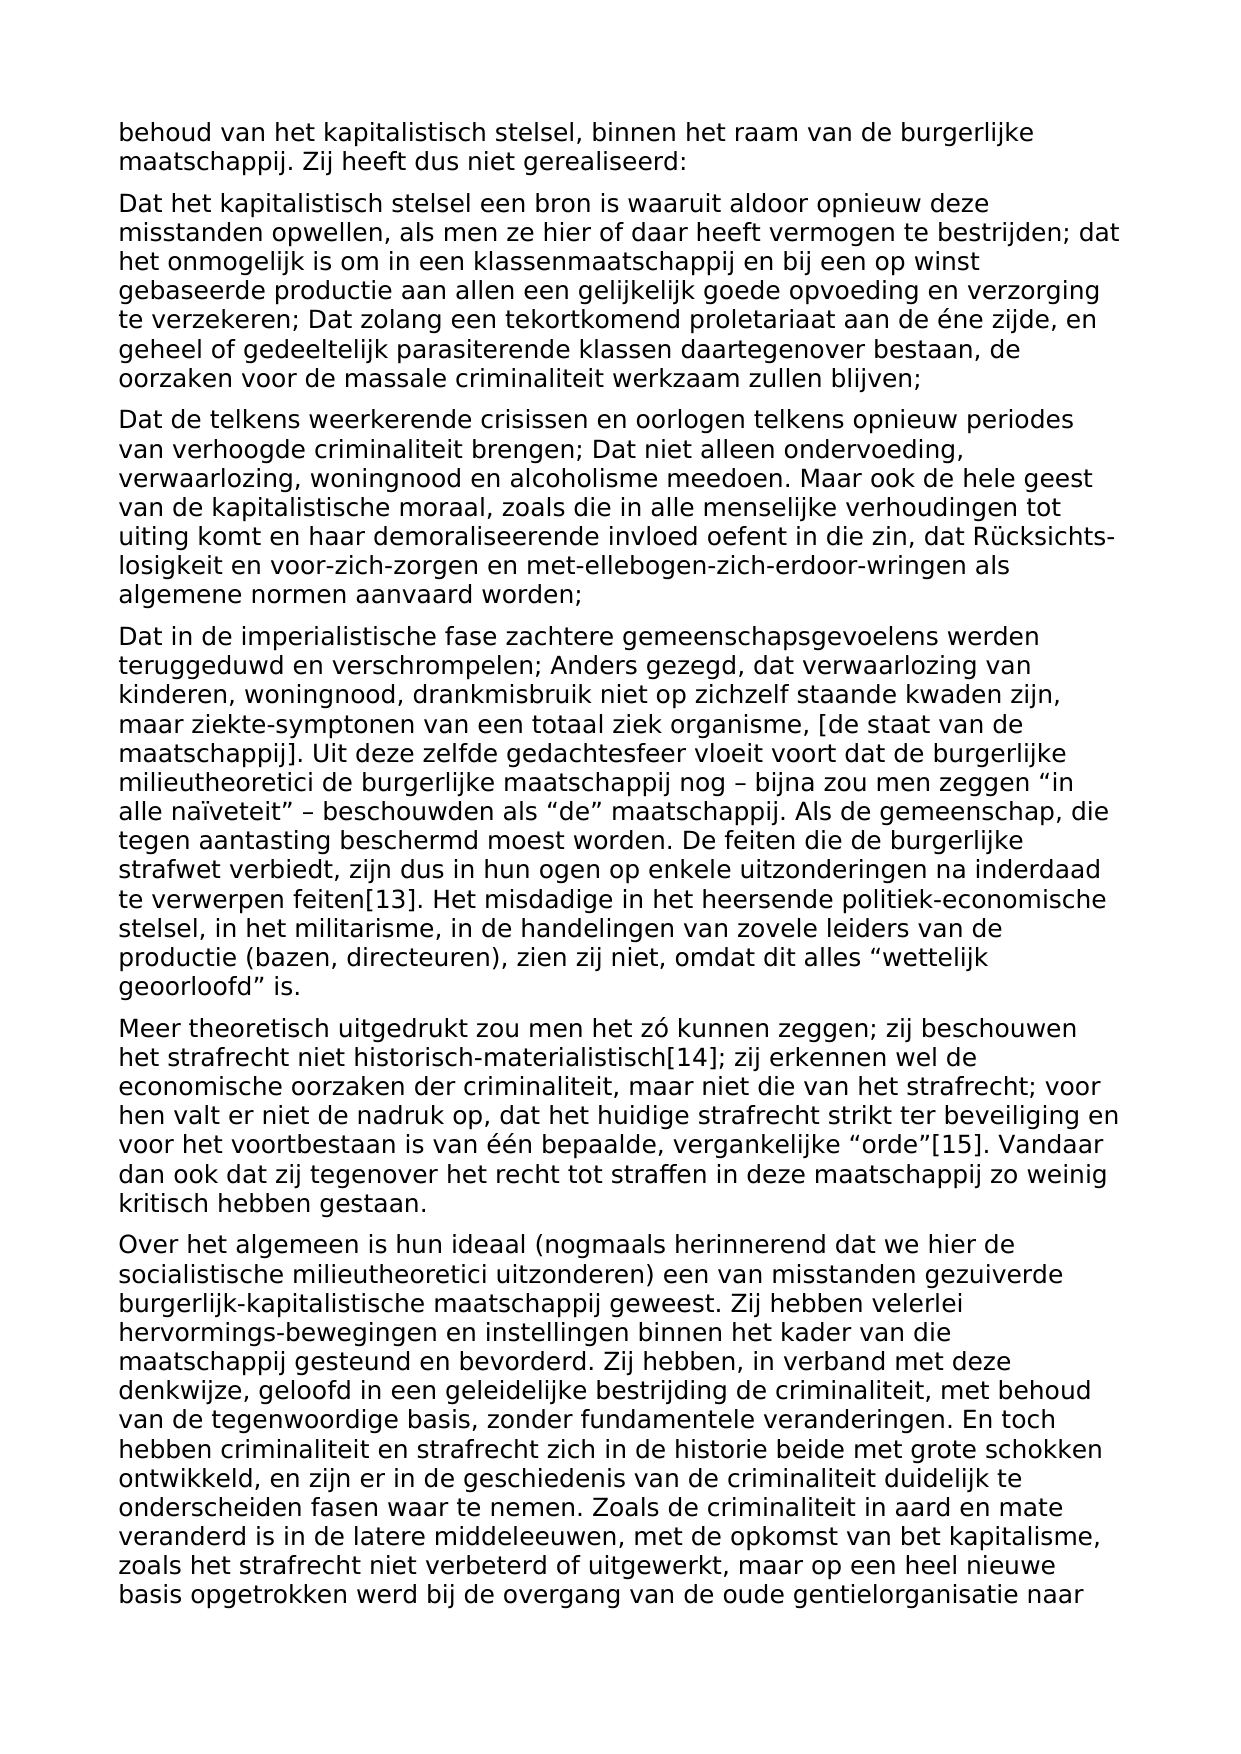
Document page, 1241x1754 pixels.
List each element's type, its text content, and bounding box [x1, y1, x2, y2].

text Dat het kapitalistisch stelsel een bron is waaruit aldoor opnieuw deze misstanden opwellen, als men ze hier of daar heeft vermogen te bestrijden; dat het onmogelijk is om in een klassenmaatschappij en bij een op winst gebaseerde productie aan allen een gelijkelijk goede opvoeding en verzorging te verzekeren; Dat zolang een tekortkomend proletariaat aan de éne zijde, en geheel of gedeeltelijk parasiterende klassen daartegenover bestaan, de oorzaken voor de massale criminaliteit werkzaam zullen blijven; [118, 189, 1122, 393]
text Over het algemeen is hun ideaal (nogmaals herinnerend dat we hier de socialistische milieutheoretici uitzonderen) een van misstanden gezuiverde burgerlijk-kapitalistische maatschappij geweest. Zij hebben velerlei hervormings-bewegingen en instellingen binnen het kader van die maatschappij gesteund en bevorderd. Zij hebben, in verband met deze denkwijze, geloofd in een geleidelijke bestrijding de criminaliteit, met behoud van de tegenwoordige basis, zonder fundamentele veranderingen. En toch hebben criminaliteit en strafrecht zich in de historie beide met grote schokken ontwikkeld, en zijn er in de geschiedenis van de criminaliteit duidelijk te onderscheiden fasen waar te nemen. Zoals de criminaliteit in aard en mate veranderd is in de latere middeleeuwen, met de opkomst van bet kapitalisme, zoals het strafrecht niet verbeterd of uitgewerkt, maar op een heel nieuwe basis opgetrokken werd bij de overgang van de oude gentielorganisatie naar [118, 1231, 1122, 1610]
text Dat de telkens weerkerende crisissen en oorlogen telkens opnieuw periodes van verhoogde criminaliteit brengen; Dat niet alleen ondervoeding, verwaarlozing, woningnood en alcoholisme meedoen. Maar ook de hele geest van de kapitalistische moraal, zoals die in alle menselijke verhoudingen tot uiting komt en haar demoraliseerende invloed oefent in die zin, dat Rücksichts-losigkeit en voor-zich-zorgen en met-ellebogen-zich-erdoor-wringen als algemene normen aanvaard worden; [118, 406, 1122, 610]
text behoud van het kapitalistisch stelsel, binnen het raam van de burgerlijke maatschappij. Zij heeft dus niet gerealiseerd: [118, 118, 1122, 176]
text Meer theoretisch uitgedrukt zou men het zó kunnen zeggen; zij beschouwen het strafrecht niet historisch-materialistisch[14]; zij erkennen wel de economische oorzaken der criminaliteit, maar niet die van het strafrecht; voor hen valt er niet de nadruk op, dat het huidige strafrecht strikt ter beveiliging en voor het voortbestaan is van één bepaalde, vergankelijke “orde”[15]. Vandaar dan ook dat zij tegenover het recht tot straffen in deze maatschappij zo weinig kritisch hebben gestaan. [118, 1014, 1122, 1218]
text Dat in de imperialistische fase zachtere gemeenschapsgevoelens werden teruggeduwd en verschrompelen; Anders gezegd, dat verwaarlozing van kinderen, woningnood, drankmisbruik niet op zichzelf staande kwaden zijn, maar ziekte-symptonen van een totaal ziek organisme, [de staat van de maatschappij]. Uit deze zelfde gedachtesfeer vloeit voort dat de burgerlijke milieutheoretici de burgerlijke maatschappij nog – bijna zou men zeggen “in alle naïveteit” – beschouwden als “de” maatschappij. Als de gemeenschap, die tegen aantasting beschermd moest worden. De feiten die de burgerlijke strafwet verbiedt, zijn dus in hun ogen op enkele uitzonderingen na inderdaad te verwerpen feiten[13]. Het misdadige in het heersende politiek-economische stelsel, in het militarisme, in de handelingen van zovele leiders van de productie (bazen, directeuren), zien zij niet, omdat dit alles “wettelijk geoorloofd” is. [118, 622, 1122, 1001]
